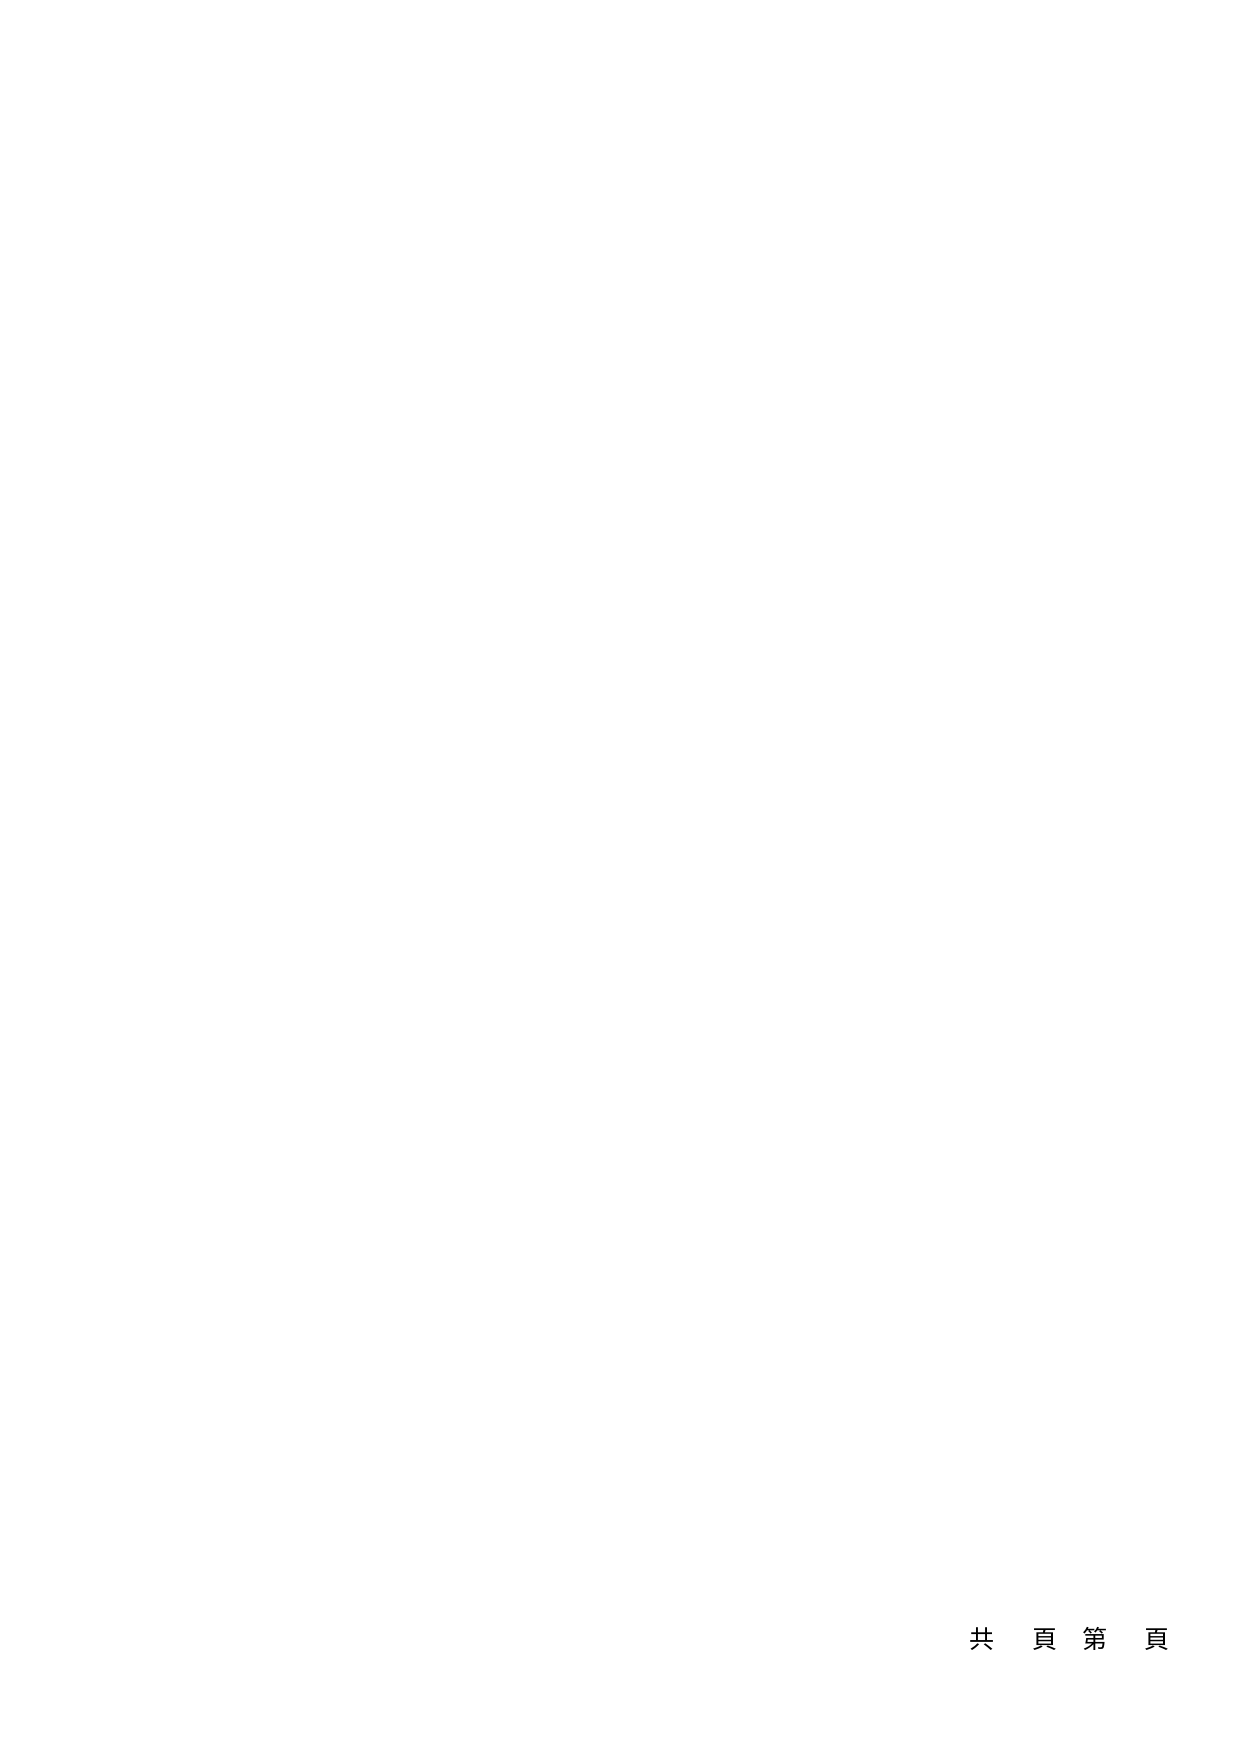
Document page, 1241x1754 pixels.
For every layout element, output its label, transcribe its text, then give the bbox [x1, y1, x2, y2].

text 共 頁 第 頁 [71, 1596, 1169, 1658]
